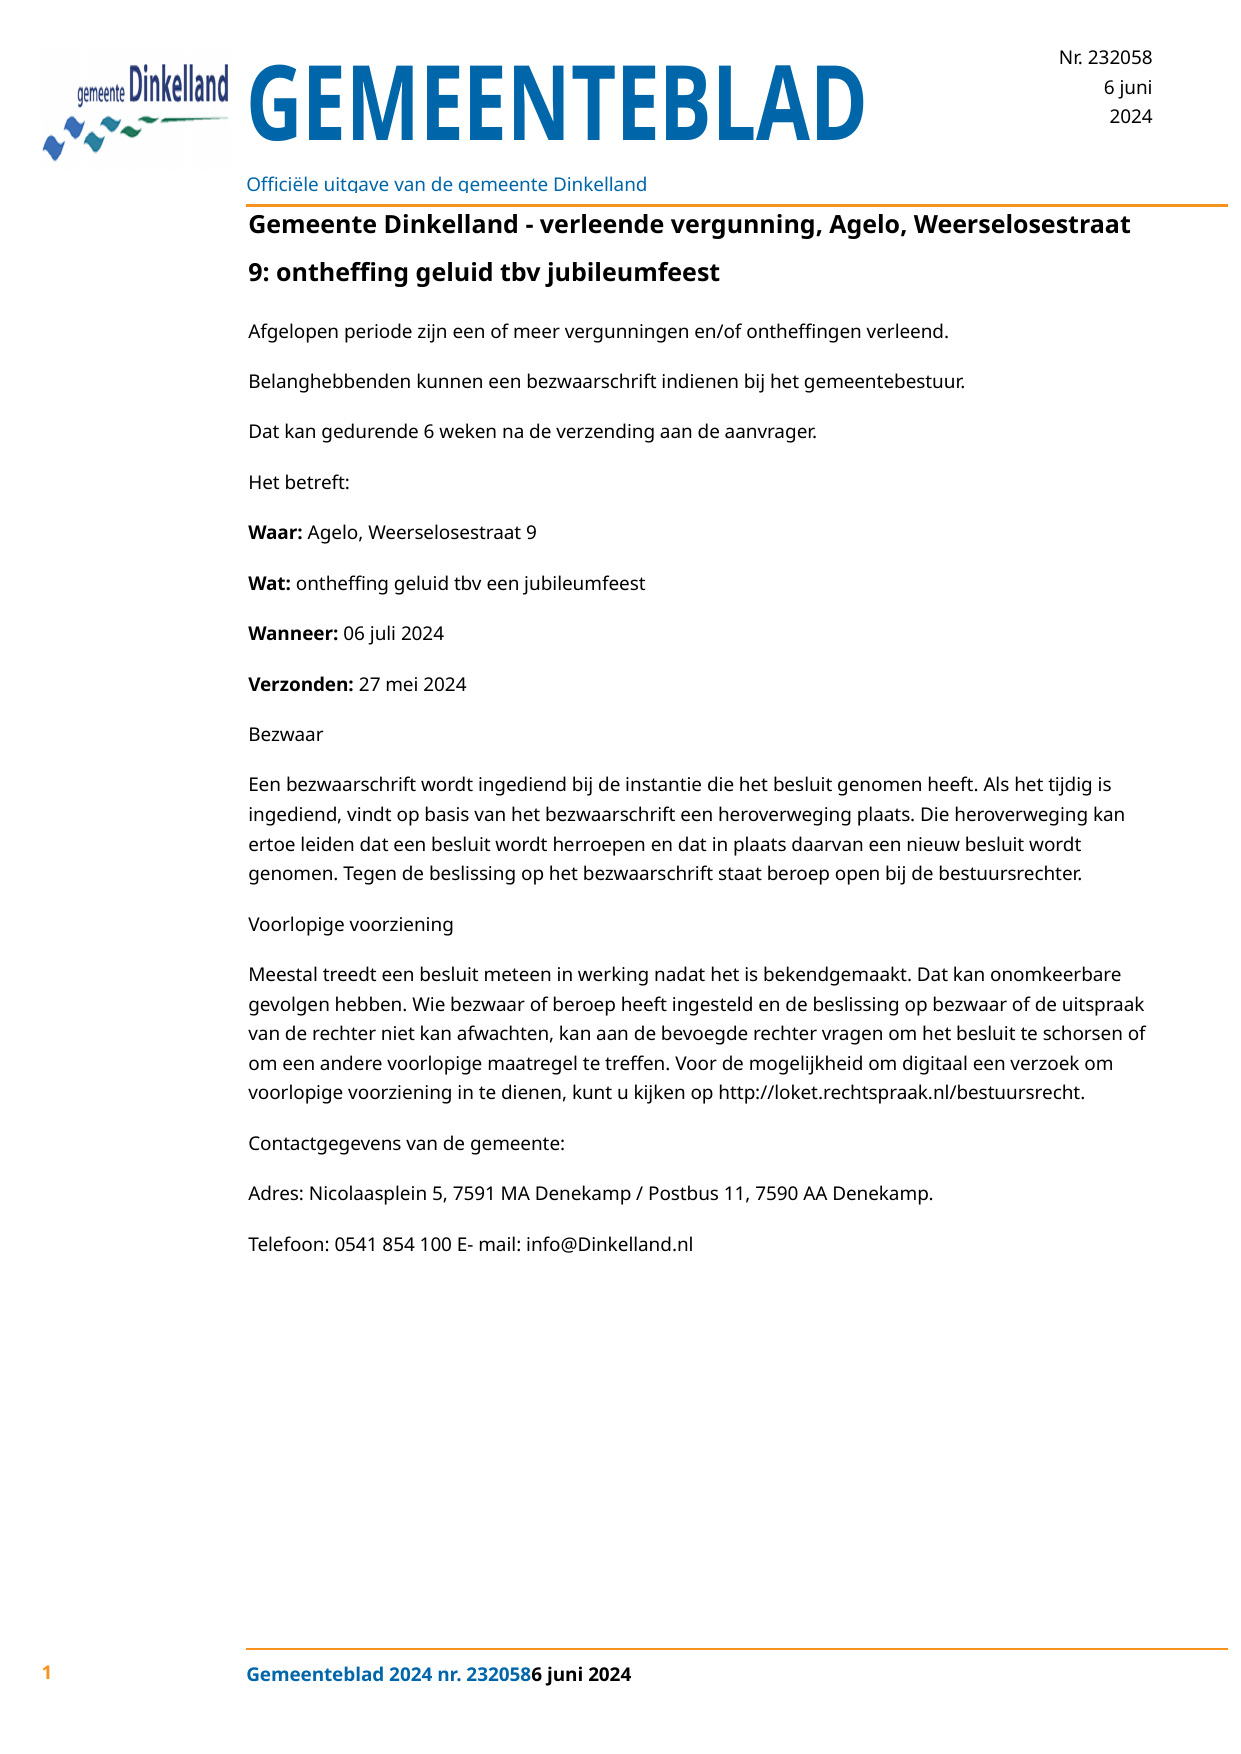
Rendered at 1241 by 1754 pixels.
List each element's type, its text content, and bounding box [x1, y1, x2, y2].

text Belanghebbenden kunnen een bezwaarschrift indienen bij het gemeentebestuur. [248, 368, 1152, 394]
text Gemeente Dinkelland - verleende vergunning, Agelo, Weerselosestraat 9: ontheffing geluid tbv jubileumfeest [248, 207, 1152, 288]
text Verzonden: 27 mei 2024 [248, 671, 1152, 697]
text Voorlopige voorziening [248, 911, 1152, 937]
text Contactgegevens van de gemeente: [248, 1130, 1152, 1156]
text Adres: Nicolaasplein 5, 7591 MA Denekamp / Postbus 11, 7590 AA Denekamp. [248, 1180, 1152, 1206]
picture [41, 47, 231, 172]
text Dat kan gedurende 6 weken na de verzending aan de aanvrager. [248, 419, 1152, 444]
text Wat: ontheffing geluid tbv een jubileumfeest [248, 570, 1152, 596]
text Wanneer: 06 juli 2024 [248, 620, 1152, 646]
text Het betreft: [248, 469, 1152, 495]
text Waar: Agelo, Weerselosestraat 9 [248, 519, 1152, 545]
text Telefoon: 0541 854 100 E- mail: info@Dinkelland.nl [248, 1231, 1152, 1257]
text Meestal treedt een besluit meteen in werking nadat het is bekendgemaakt. Dat kan onomkeerbare gevolgen hebben. Wie bezwaar of beroep heeft ingesteld en de beslissing op bezwaar of de uitspraak van de rechter niet kan afwachten, kan aan de bevoegde rechter vragen om het besluit te schorsen of om een andere voorlopige maatregel te treffen. Voor de mogelijkheid om digitaal een verzoek om voorlopige voorziening in te dienen, kunt u kijken op http://loket.rechtspraak.nl/bestuursrecht. [248, 961, 1152, 1105]
text Bezwaar [248, 721, 1152, 747]
text Afgelopen periode zijn een of meer vergunningen en/of ontheffingen verleend. [248, 318, 1152, 344]
text Een bezwaarschrift wordt ingediend bij de instantie die het besluit genomen heeft. Als het tijdig is ingediend, vindt op basis van het bezwaarschrift een heroverweging plaats. Die heroverweging kan ertoe leiden dat een besluit wordt herroepen en dat in plaats daarvan een nieuw besluit wordt genomen. Tegen de beslissing op het bezwaarschrift staat beroep open bij de bestuursrechter. [248, 772, 1152, 886]
